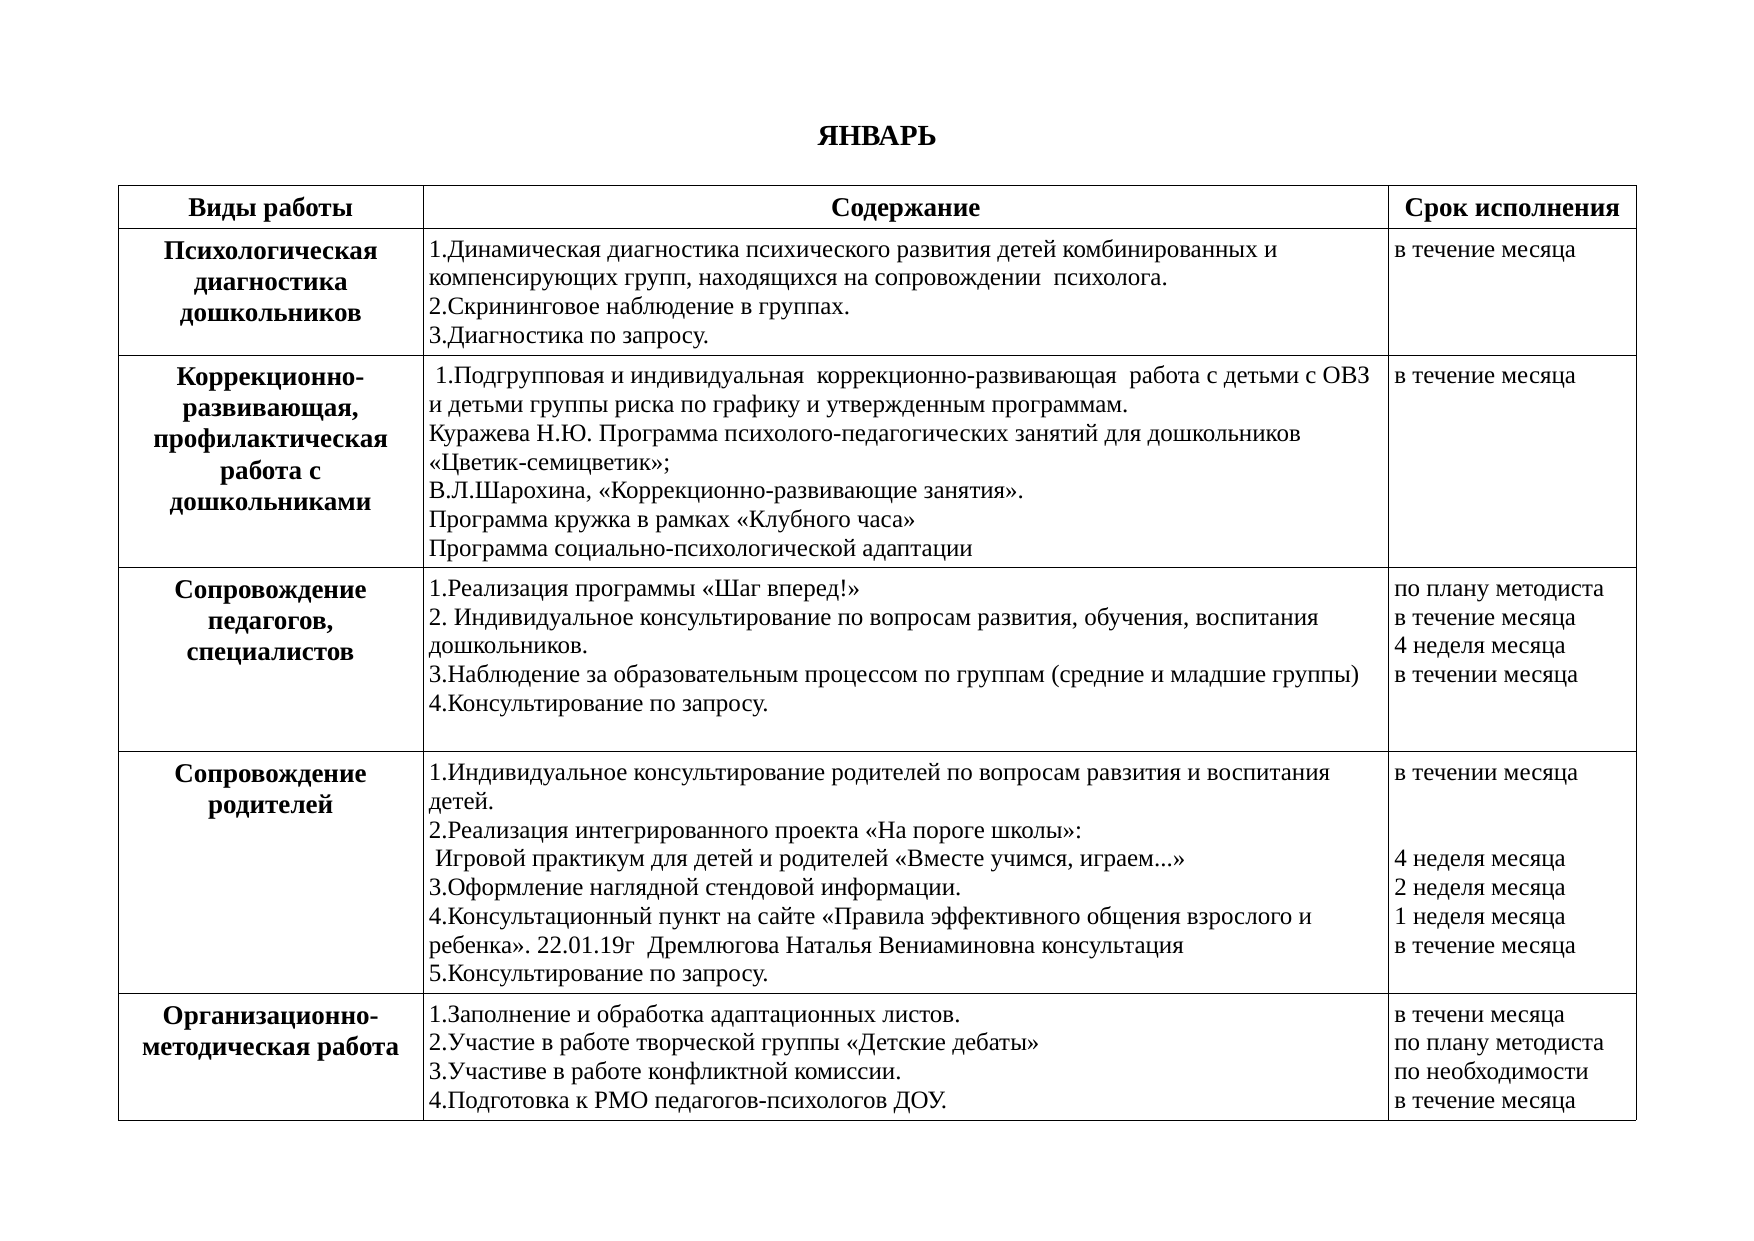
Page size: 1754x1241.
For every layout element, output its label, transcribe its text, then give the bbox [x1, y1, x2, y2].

table_cell 1.Подгрупповая и индивидуальная коррекционно-развивающая работа с детьми с ОВЗ и детьми группы риска по графику и утвержденным программам. Куражева Н.Ю. Программа психолого-педагогических занятий для дошкольников «Цветик-семицветик»; В.Л.Шарохина, «Коррекционно-развивающие занятия». Программа кружка в рамках «Клубного часа» Программа социально-психологической адаптации [424, 356, 1388, 567]
table_cell 1.Индивидуальное консультирование родителей по вопросам равзития и воспитания детей. 2.Реализация интегрированного проекта «На пороге школы»: Игровой практикум для детей и родителей «Вместе учимся, играем...» 3.Оформление наглядной стендовой информации. 4.Консультационный пункт на сайте «Правила эффективного общения взрослого и ребенка». 22.01.19г Дремлюгова Наталья Вениаминовна консультация 5.Консультирование по запросу. [424, 752, 1388, 993]
table_header Содержание [424, 186, 1388, 228]
table_cell 1.Заполнение и обработка адаптационных листов. 2.Участие в работе творческой группы «Детские дебаты» 3.Участиве в работе конфликтной комиссии. 4.Подготовка к РМО педагогов-психологов ДОУ. [424, 994, 1388, 1119]
table_cell в течени месяца по плану методиста по необходимости в течение месяца [1389, 994, 1636, 1119]
table_cell 1.Динамическая диагностика психического развития детей комбинированных и компенсирующих групп, находящихся на сопровождении психолога. 2.Скрининговое наблюдение в группах. 3.Диагностика по запросу. [424, 229, 1388, 354]
table_header Виды работы [119, 186, 423, 228]
table_cell в течении месяца 4 неделя месяца 2 неделя месяца 1 неделя месяца в течение месяца [1389, 752, 1636, 993]
table_cell Сопровождение родителей [119, 752, 423, 993]
table_cell Организационно-методическая работа [119, 994, 423, 1119]
table_cell Психологическая диагностика дошкольников [119, 229, 423, 354]
table_cell в течение месяца [1389, 356, 1636, 567]
table_cell в течение месяца [1389, 229, 1636, 354]
table_cell Сопровождение педагогов, специалистов [119, 568, 423, 751]
text ЯНВАРЬ [118, 118, 1636, 152]
table_cell по плану методиста в течение месяца 4 неделя месяца в течении месяца [1389, 568, 1636, 751]
table_cell 1.Реализация программы «Шаг вперед!» 2. Индивидуальное консультирование по вопросам развития, обучения, воспитания дошкольников. 3.Наблюдение за образовательным процессом по группам (средние и младшие группы) 4.Консультирование по запросу. [424, 568, 1388, 751]
table_header Срок исполнения [1389, 186, 1636, 228]
table_cell Коррекционно-развивающая, профилактическая работа с дошкольниками [119, 356, 423, 567]
